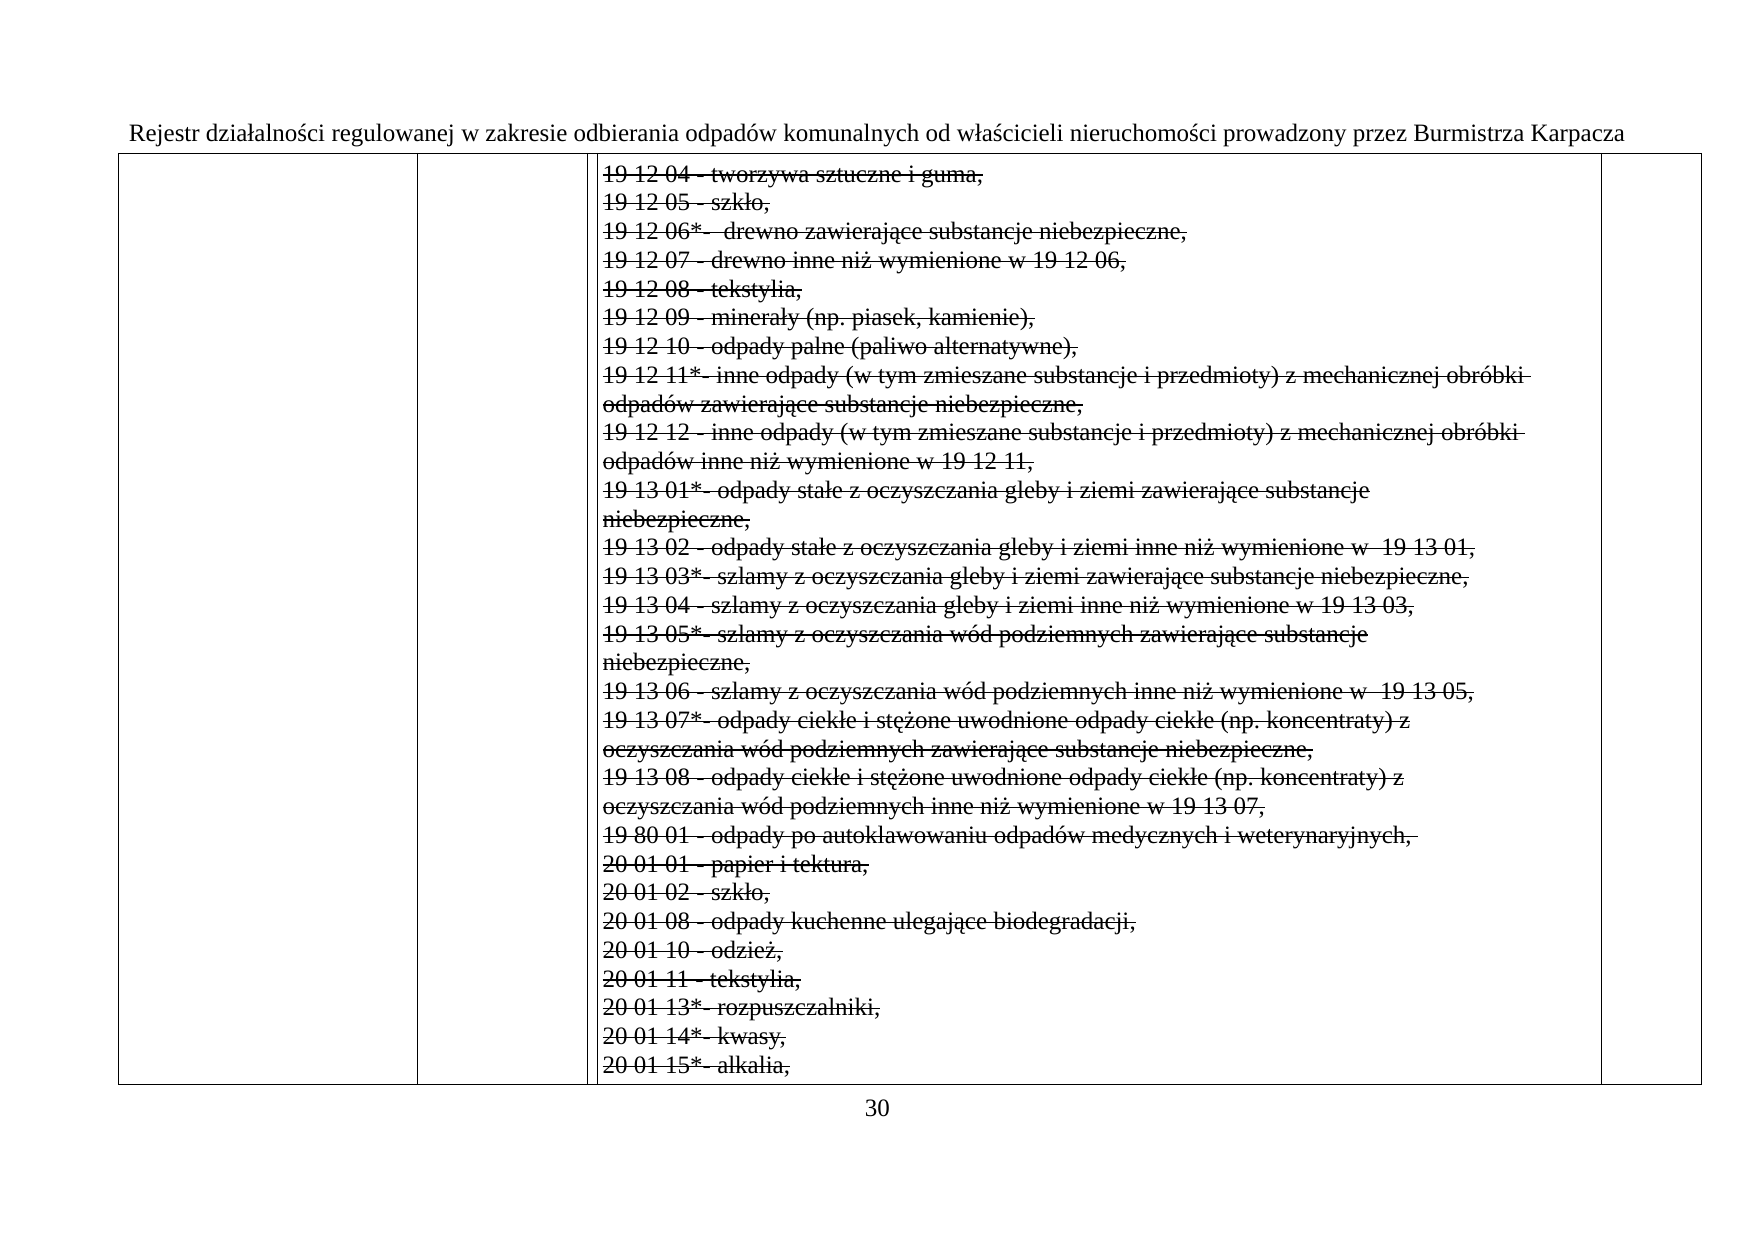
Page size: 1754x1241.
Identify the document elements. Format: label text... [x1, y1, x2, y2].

table_cell 19 12 04 - tworzywa sztuczne i guma, 19 12 05 - szkło, 19 12 06*- drewno zawierające substancje niebezpieczne, 19 12 07 - drewno inne niż wymienione w 19 12 06, 19 12 08 - tekstylia, 19 12 09 - minerały (np. piasek, kamienie), 19 12 10 - odpady palne (paliwo alternatywne), 19 12 11*- inne odpady (w tym zmieszane substancje i przedmioty) z mechanicznej obróbki odpadów zawierające substancje niebezpieczne, 19 12 12 - inne odpady (w tym zmieszane substancje i przedmioty) z mechanicznej obróbki odpadów inne niż wymienione w 19 12 11, 19 13 01*- odpady stałe z oczyszczania gleby i ziemi zawierające substancje niebezpieczne, 19 13 02 - odpady stałe z oczyszczania gleby i ziemi inne niż wymienione w 19 13 01, 19 13 03*- szlamy z oczyszczania gleby i ziemi zawierające substancje niebezpieczne, 19 13 04 - szlamy z oczyszczania gleby i ziemi inne niż wymienione w 19 13 03, 19 13 05*- szlamy z oczyszczania wód podziemnych zawierające substancje niebezpieczne, 19 13 06 - szlamy z oczyszczania wód podziemnych inne niż wymienione w 19 13 05, 19 13 07*- odpady ciekłe i stężone uwodnione odpady ciekłe (np. koncentraty) z oczyszczania wód podziemnych zawierające substancje niebezpieczne, 19 13 08 - odpady ciekłe i stężone uwodnione odpady ciekłe (np. koncentraty) z oczyszczania wód podziemnych inne niż wymienione w 19 13 07, 19 80 01 - odpady po autoklawowaniu odpadów medycznych i weterynaryjnych, 20 01 01 - papier i tektura, 20 01 02 - szkło, 20 01 08 - odpady kuchenne ulegające biodegradacji, 20 01 10 - odzież, 20 01 11 - tekstylia, 20 01 13*- rozpuszczalniki, 20 01 14*- kwasy, 20 01 15*- alkalia, [598, 154, 1601, 1084]
table_cell [1602, 154, 1701, 1084]
table_cell [418, 154, 587, 1084]
table_cell [588, 154, 597, 1084]
table_cell [119, 154, 417, 1084]
